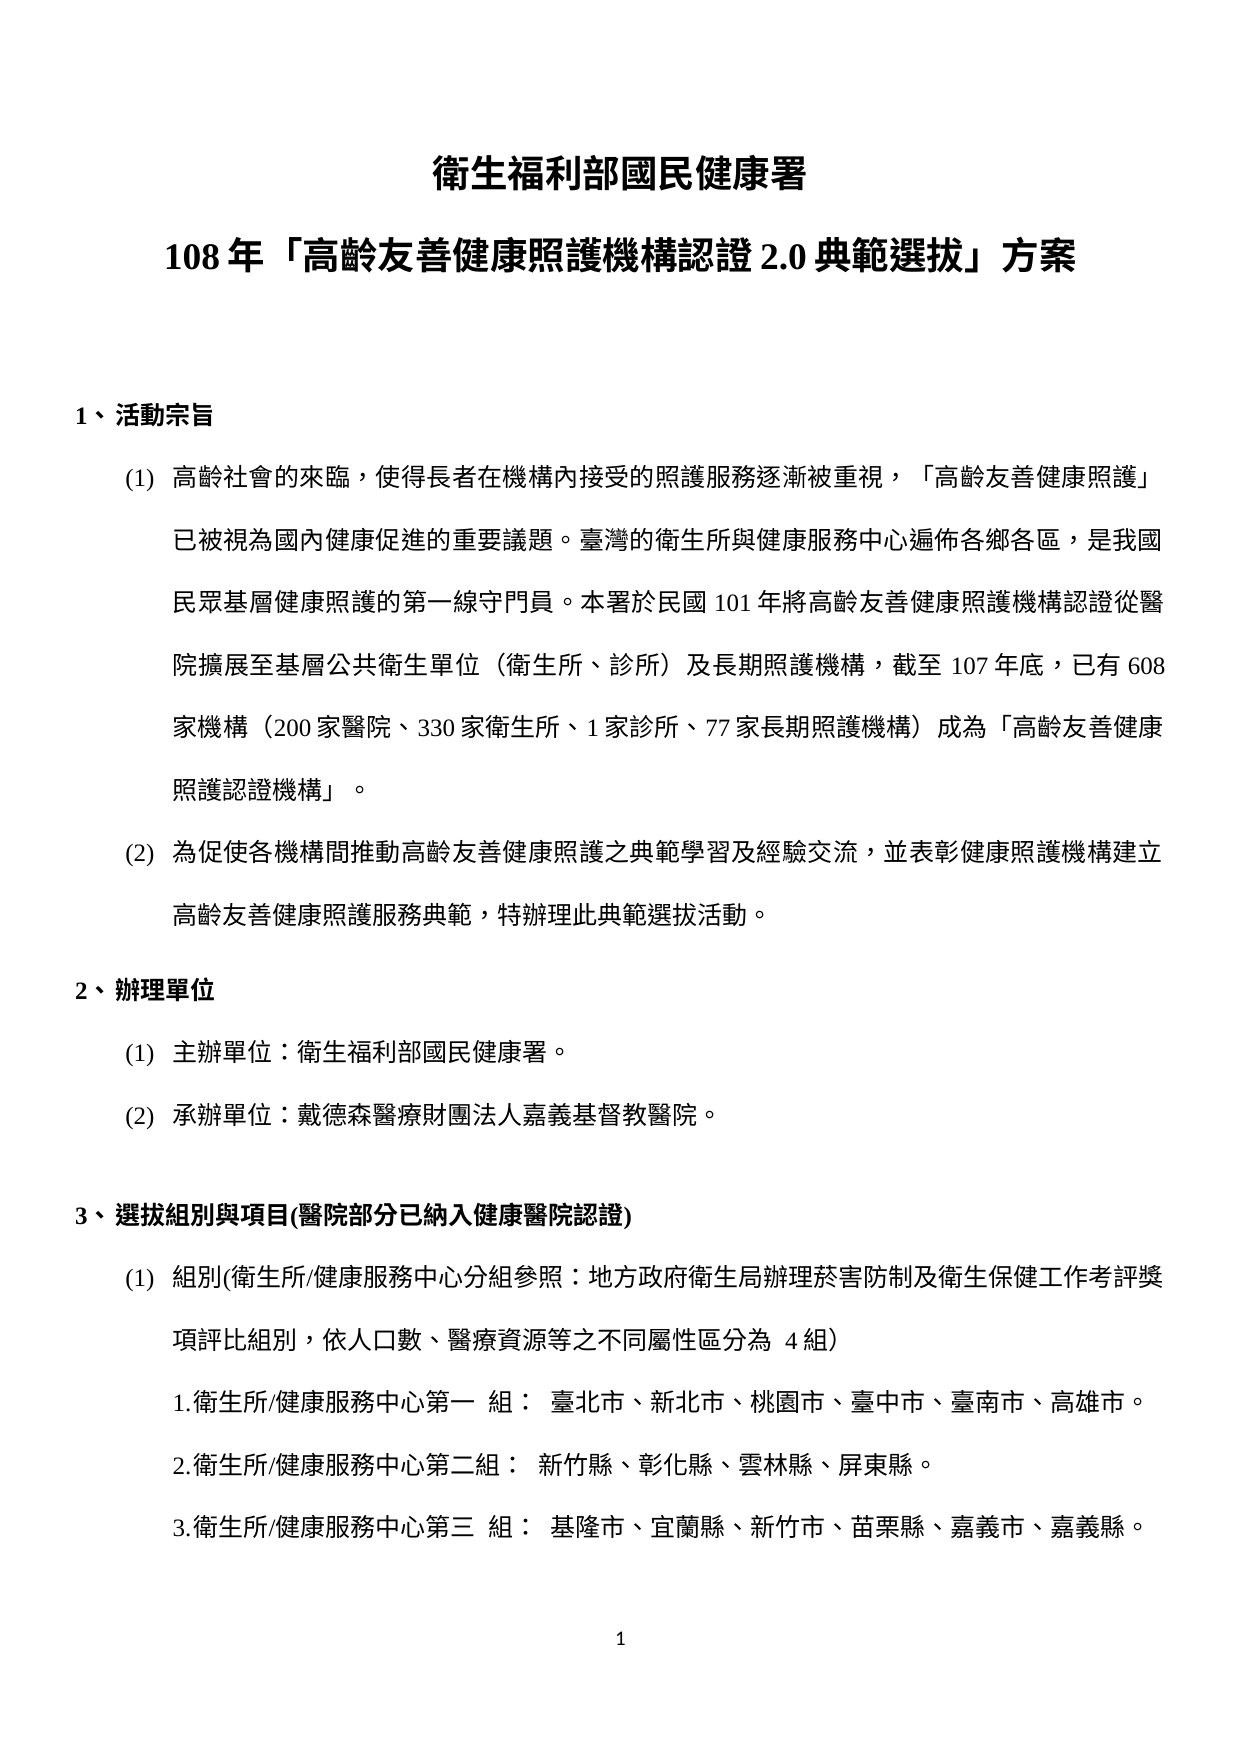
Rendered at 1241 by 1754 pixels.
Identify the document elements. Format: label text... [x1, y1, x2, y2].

list 衛生所/健康服務中心第二組： 新竹縣、彰化縣、雲林縣、屏東縣。 [172, 1422, 1165, 1484]
list 高齡社會的來臨，使得長者在機構內接受的照護服務逐漸被重視，「高齡友善健康照護」已被視為國內健康促進的重要議題。臺灣的衛生所與健康服務中心遍佈各鄉各區，是我國民眾基層健康照護的第一線守門員。本署於民國101年將高齡友善健康照護機構認證從醫院擴展至基層公共衛生單位（衛生所、診所）及長期照護機構，截至107年底，已有608家機構（200家醫院、330家衛生所、1家診所、77家長期照護機構）成為「高齡友善健康照護認證機構」。 [125, 434, 1165, 809]
list 主辦單位：衛生福利部國民健康署。 [125, 1009, 1165, 1072]
list 衛生所/健康服務中心第三 組： 基隆市、宜蘭縣、新竹市、苗栗縣、嘉義市、嘉義縣。 [172, 1484, 1165, 1547]
list 辦理單位 [75, 947, 1165, 1009]
list 活動宗旨 [75, 372, 1165, 434]
list 為促使各機構間推動高齡友善健康照護之典範學習及經驗交流，並表彰健康照護機構建立高齡友善健康照護服務典範，特辦理此典範選拔活動。 [125, 809, 1165, 934]
text 108年「高齡友善健康照護機構認證2.0典範選拔」方案 [75, 226, 1165, 280]
text 衛生福利部國民健康署 [75, 144, 1165, 199]
list 組別(衛生所/健康服務中心分組參照：地方政府衛生局辦理菸害防制及衛生保健工作考評獎項評比組別，依人口數、醫療資源等之不同屬性區分為 4 組） [125, 1234, 1165, 1359]
list 承辦單位：戴德森醫療財團法人嘉義基督教醫院。 [125, 1072, 1165, 1134]
list 選拔組別與項目(醫院部分已納入健康醫院認證) [75, 1172, 1165, 1234]
list 衛生所/健康服務中心第一 組： 臺北市、新北市、桃園市、臺中市、臺南市、高雄市。 [172, 1359, 1165, 1422]
